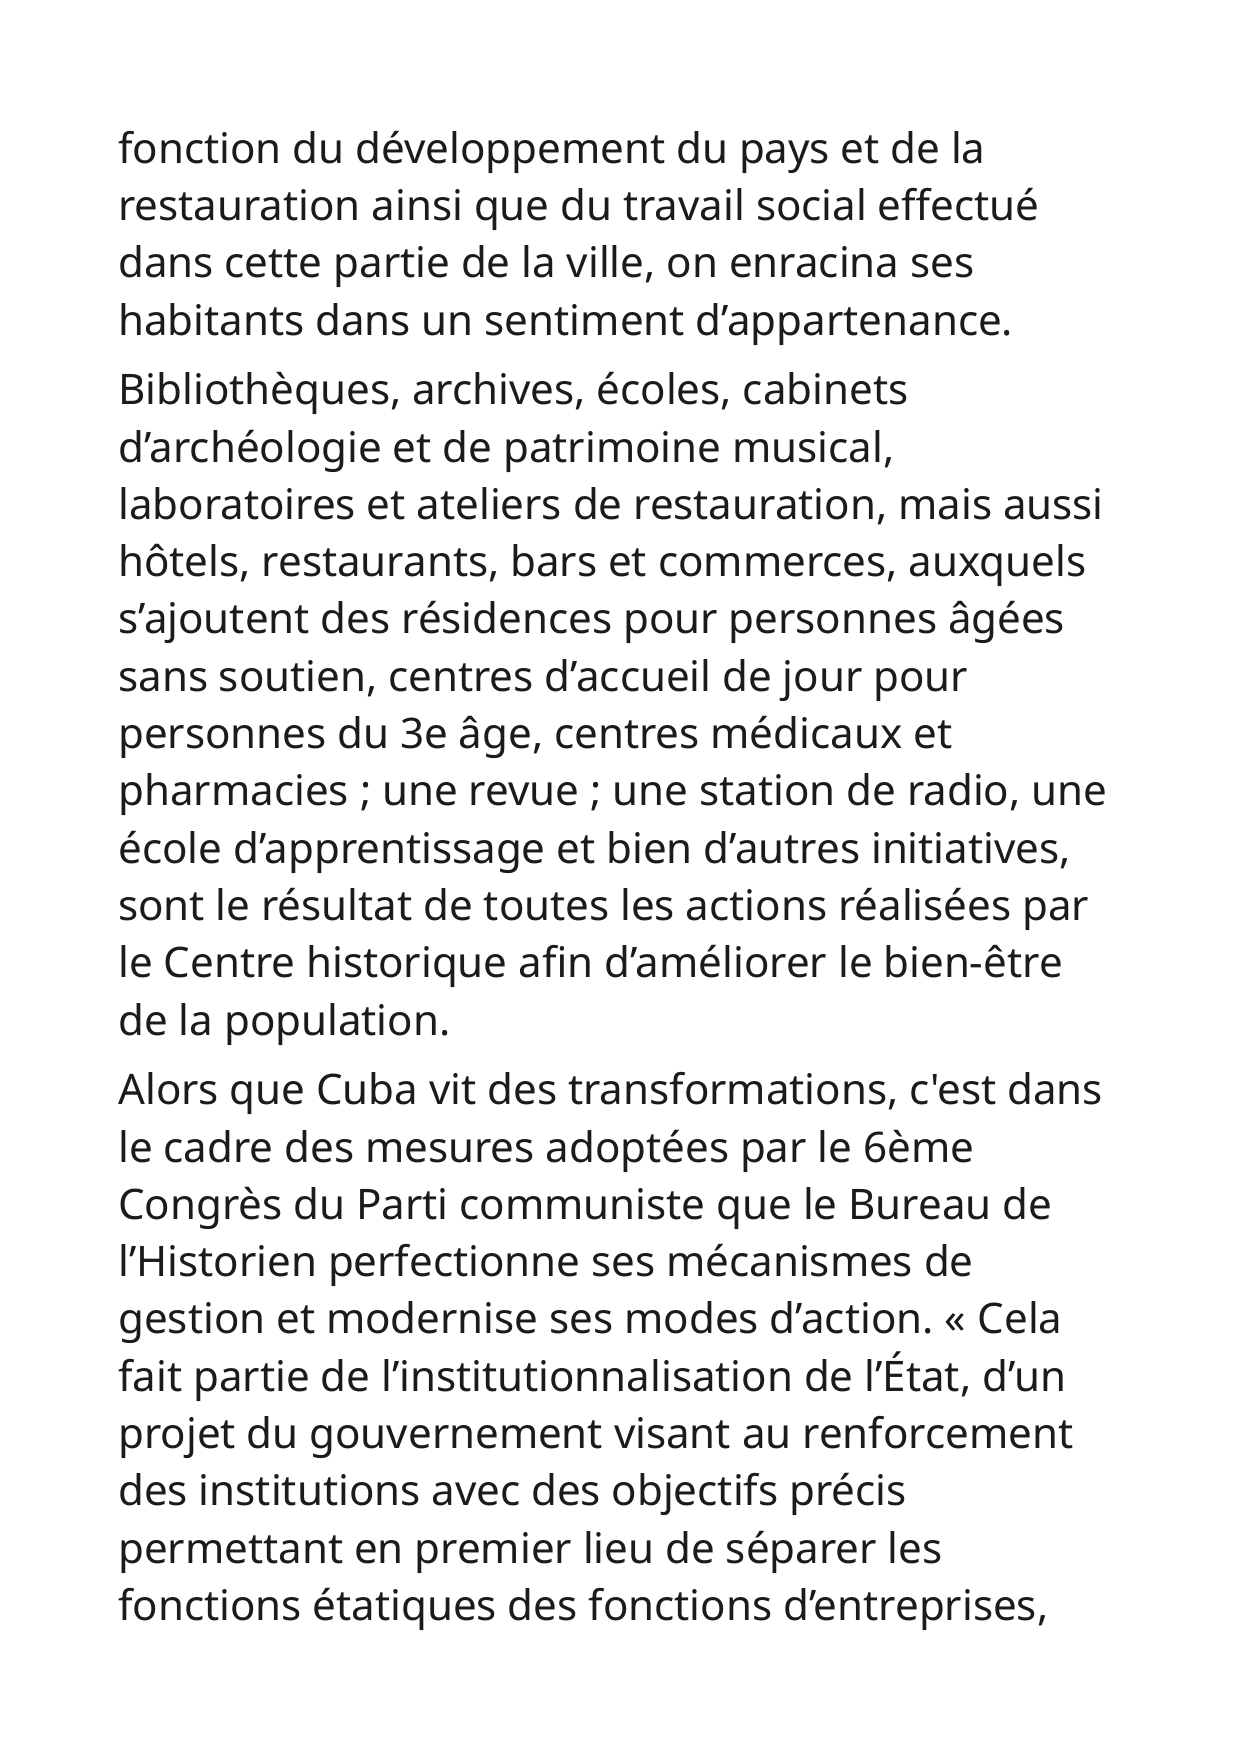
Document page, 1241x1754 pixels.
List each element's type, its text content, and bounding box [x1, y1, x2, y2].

text Bibliothèques, archives, écoles, cabinets d’archéologie et de patrimoine musical, laboratoires et ateliers de restauration, mais aussi hôtels, restaurants, bars et commerces, auxquels s’ajoutent des résidences pour personnes âgées sans soutien, centres d’accueil de jour pour personnes du 3e âge, centres médicaux et pharmacies ; une revue ; une station de radio, une école d’apprentissage et bien d’autres initiatives, sont le résultat de toutes les actions réalisées par le Centre historique afin d’améliorer le bien-être de la population. [118, 360, 1122, 1047]
text Alors que Cuba vit des transformations, c'est dans le cadre des mesures adoptées par le 6ème Congrès du Parti communiste que le Bureau de l’Historien perfectionne ses mécanismes de gestion et modernise ses modes d’action. « Cela fait partie de l’institutionnalisation de l’État, d’un projet du gouvernement visant au renforcement des institutions avec des objectifs précis permettant en premier lieu de séparer les fonctions étatiques des fonctions d’entreprises, [118, 1060, 1122, 1633]
text fonction du développement du pays et de la restauration ainsi que du travail social effectué dans cette partie de la ville, on enracina ses habitants dans un sentiment d’appartenance. [118, 118, 1122, 347]
